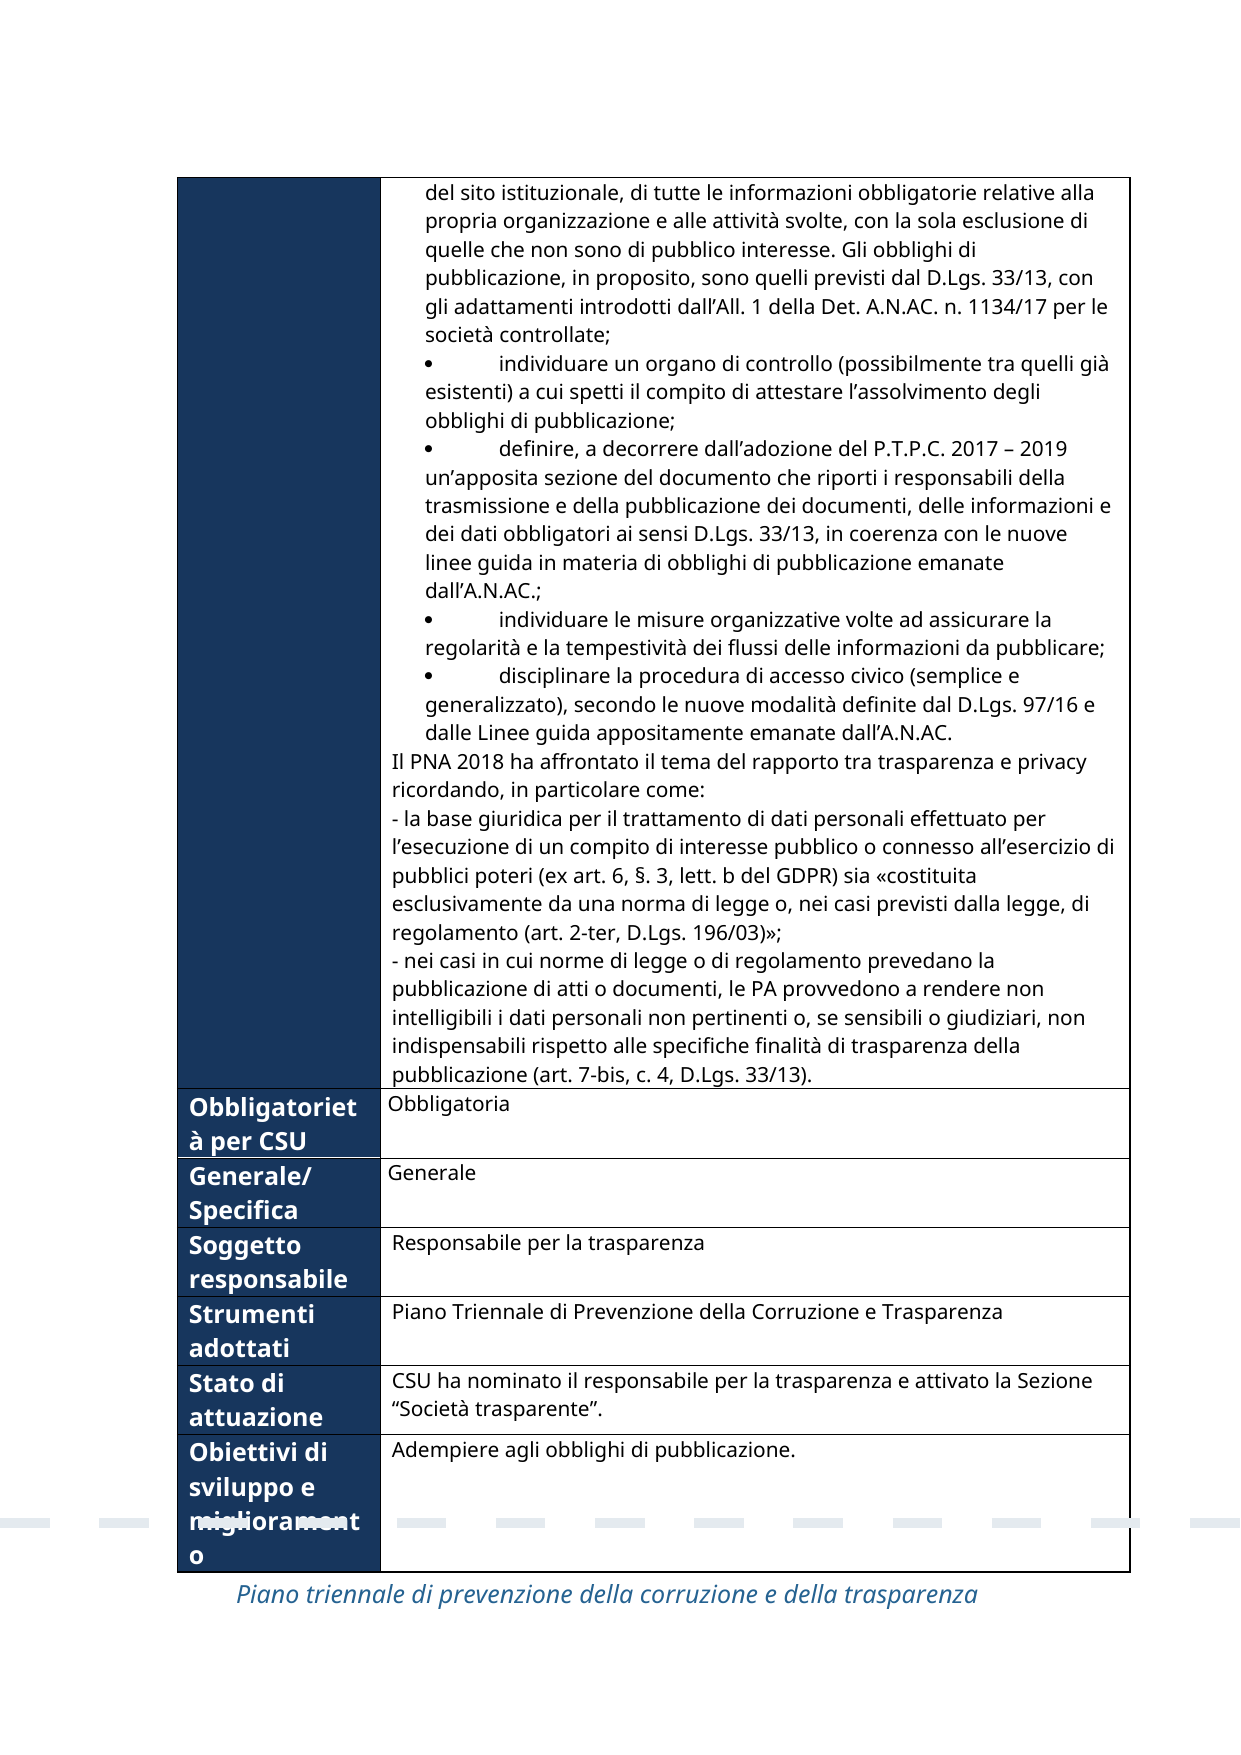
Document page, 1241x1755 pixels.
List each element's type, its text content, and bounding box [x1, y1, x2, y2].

table_cell CSU ha nominato il responsabile per la trasparenza e attivato la Sezione “Società trasparente”. [381, 1366, 1129, 1434]
table_cell Obbligatoria [381, 1089, 1129, 1157]
table_cell Generale [381, 1159, 1129, 1227]
table_cell Piano Triennale di Prevenzione della Corruzione e Trasparenza [381, 1297, 1129, 1365]
table_cell [178, 178, 380, 1088]
table_cell Obbligatorietà per CSU [178, 1089, 380, 1157]
table_cell Responsabile per la trasparenza [381, 1228, 1129, 1296]
table_cell Adempiere agli obblighi di pubblicazione. [381, 1435, 1129, 1571]
table_cell Generale/ Specifica [178, 1159, 380, 1227]
table_cell Obiettivi di sviluppo e miglioramento [178, 1435, 380, 1571]
table_cell Strumenti adottati [178, 1297, 380, 1365]
table_cell Stato di attuazione [178, 1366, 380, 1434]
table_cell Soggetto responsabile [178, 1228, 380, 1296]
table_cell del sito istituzionale, di tutte le informazioni obbligatorie relative alla propria organizzazione e alle attività svolte, con la sola esclusione di quelle che non sono di pubblico interesse. Gli obblighi di pubblicazione, in proposito, sono quelli previsti dal D.Lgs. 33/13, con gli adattamenti introdotti dall’All. 1 della Det. A.N.AC. n. 1134/17 per le società controllate; individuare un organo di controllo (possibilmente tra quelli già esistenti) a cui spetti il compito di attestare l’assolvimento degli obblighi di pubblicazione; definire, a decorrere dall’adozione del P.T.P.C. 2017 – 2019 un’apposita sezione del documento che riporti i responsabili della trasmissione e della pubblicazione dei documenti, delle informazioni e dei dati obbligatori ai sensi D.Lgs. 33/13, in coerenza con le nuove linee guida in materia di obblighi di pubblicazione emanate dall’A.N.AC.; individuare le misure organizzative volte ad assicurare la regolarità e la tempestività dei flussi delle informazioni da pubblicare; disciplinare la procedura di accesso civico (semplice e generalizzato), secondo le nuove modalità definite dal D.Lgs. 97/16 e dalle Linee guida appositamente emanate dall’A.N.AC. Il PNA 2018 ha affrontato il tema del rapporto tra trasparenza e privacy ricordando, in particolare come: - la base giuridica per il trattamento di dati personali effettuato per l’esecuzione di un compito di interesse pubblico o connesso all’esercizio di pubblici poteri (ex art. 6, §. 3, lett. b del GDPR) sia «costituita esclusivamente da una norma di legge o, nei casi previsti dalla legge, di regolamento (art. 2-ter, D.Lgs. 196/03)»; - nei casi in cui norme di legge o di regolamento prevedano la pubblicazione di atti o documenti, le PA provvedono a rendere non intelligibili i dati personali non pertinenti o, se sensibili o giudiziari, non indispensabili rispetto alle specifiche finalità di trasparenza della pubblicazione (art. 7-bis, c. 4, D.Lgs. 33/13). [381, 178, 1129, 1088]
